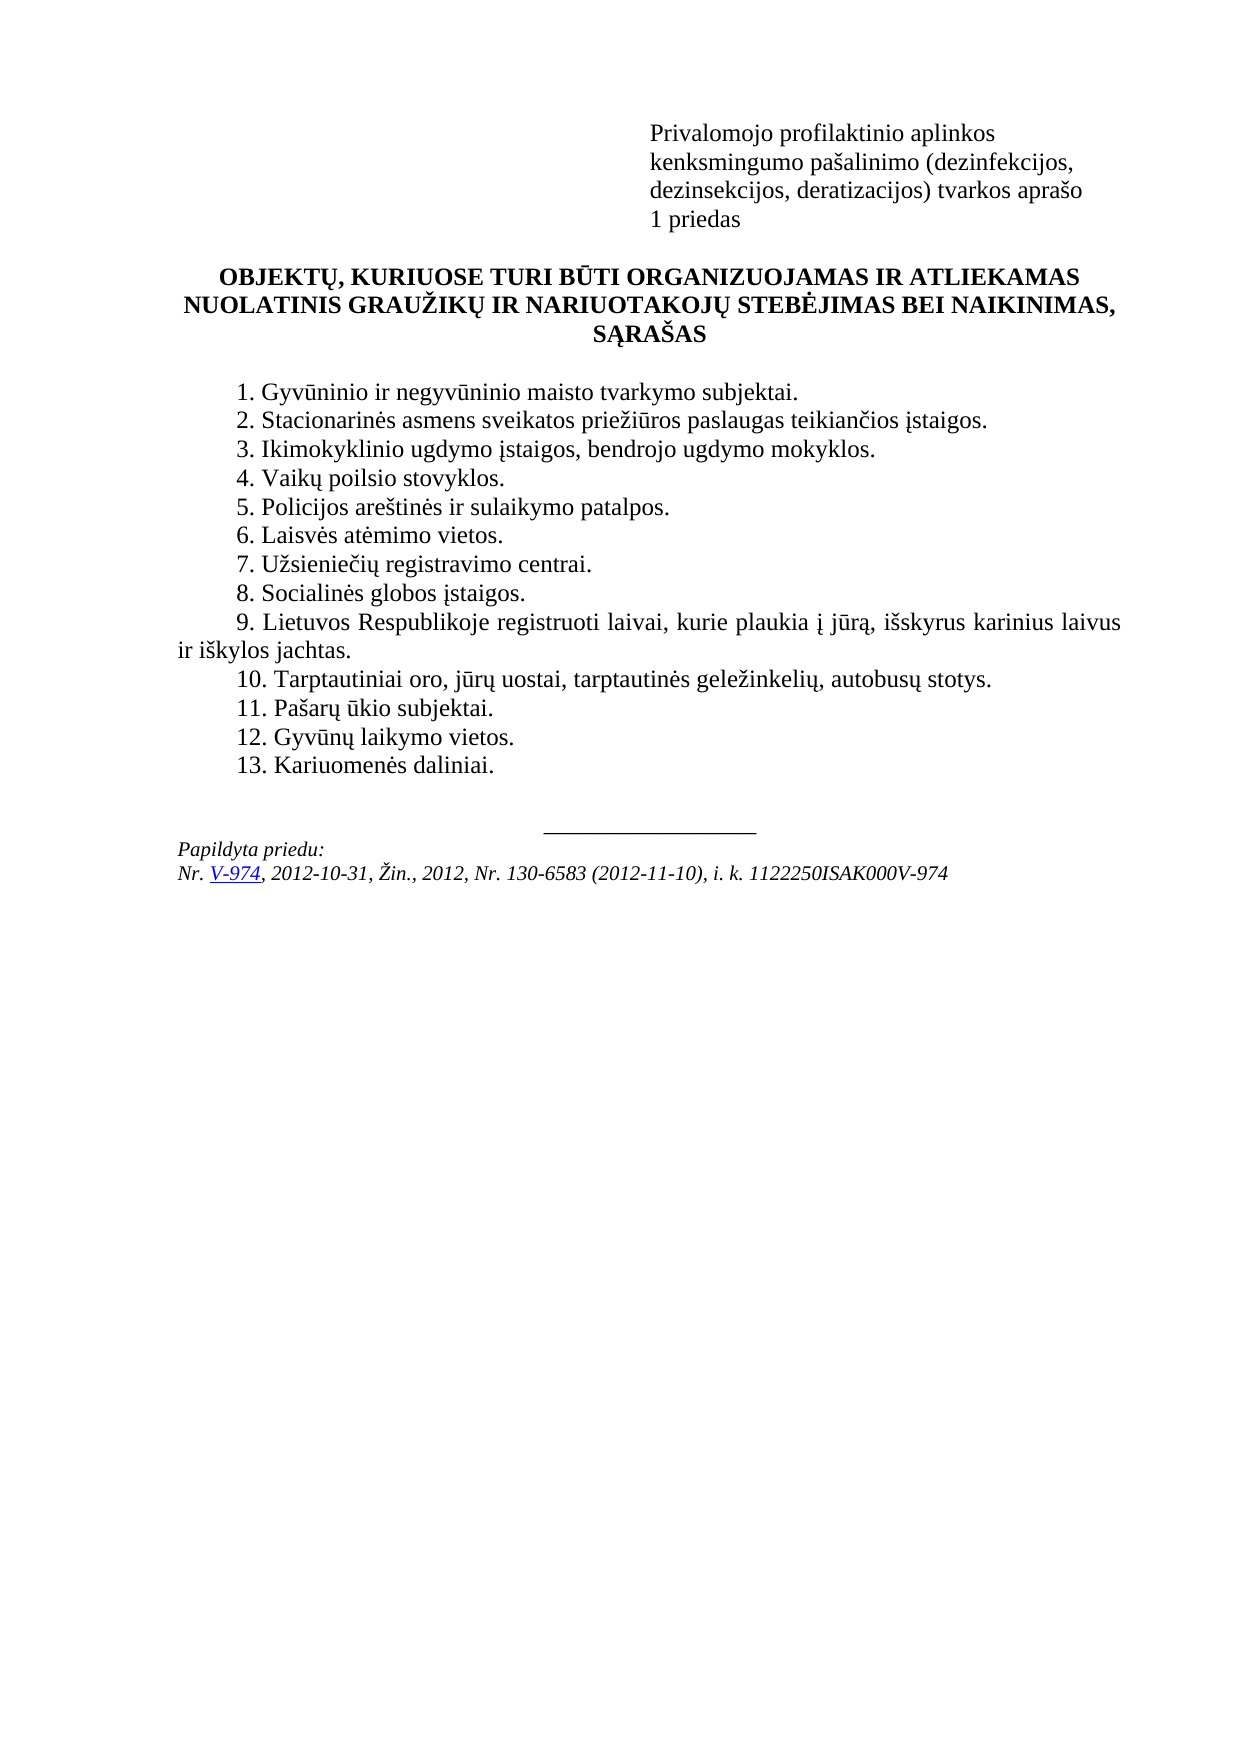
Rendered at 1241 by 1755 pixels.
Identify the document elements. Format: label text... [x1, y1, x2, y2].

text 13. Kariuomenės daliniai. [177, 751, 1122, 779]
text 8. Socialinės globos įstaigos. [177, 578, 1122, 607]
text 1. Gyvūninio ir negyvūninio maisto tvarkymo subjektai. [177, 377, 1122, 406]
text 1 priedas [649, 204, 1122, 233]
text Nr. V-974, 2012-10-31, Žin., 2012, Nr. 130-6583 (2012-11-10), i. k. 1122250ISAK000V-974 [177, 861, 1122, 885]
text Privalomojo profilaktinio aplinkos [649, 118, 1122, 147]
text 12. Gyvūnų laikymo vietos. [177, 722, 1122, 751]
text 6. Laisvės atėmimo vietos. [177, 521, 1122, 549]
text 11. Pašarų ūkio subjektai. [177, 693, 1122, 722]
text 9. Lietuvos Respublikoje registruoti laivai, kurie plaukia į jūrą, išskyrus karinius laivus ir iškylos jachtas. [177, 607, 1122, 664]
text 7. Užsieniečių registravimo centrai. [177, 549, 1122, 578]
text 4. Vaikų poilsio stovyklos. [177, 463, 1122, 492]
text 2. Stacionarinės asmens sveikatos priežiūros paslaugas teikiančios įstaigos. [177, 406, 1122, 434]
text 5. Policijos areštinės ir sulaikymo patalpos. [177, 492, 1122, 521]
text 10. Tarptautiniai oro, jūrų uostai, tarptautinės geležinkelių, autobusų stotys. [177, 664, 1122, 693]
text _________________ [177, 808, 1122, 837]
text kenksmingumo pašalinimo (dezinfekcijos, [649, 147, 1122, 176]
text OBJEKTŲ, KURIUOSE TURI BŪTI ORGANIZUOJAMAS IR ATLIEKAMAS NUOLATINIS GRAUŽIKŲ IR NARIUOTAKOJŲ STEBĖJIMAS BEI NAIKINIMAS, SĄRAŠAS [177, 262, 1122, 348]
text 3. Ikimokyklinio ugdymo įstaigos, bendrojo ugdymo mokyklos. [177, 434, 1122, 463]
text Papildyta priedu: [177, 837, 1122, 861]
text dezinsekcijos, deratizacijos) tvarkos aprašo [649, 176, 1122, 204]
